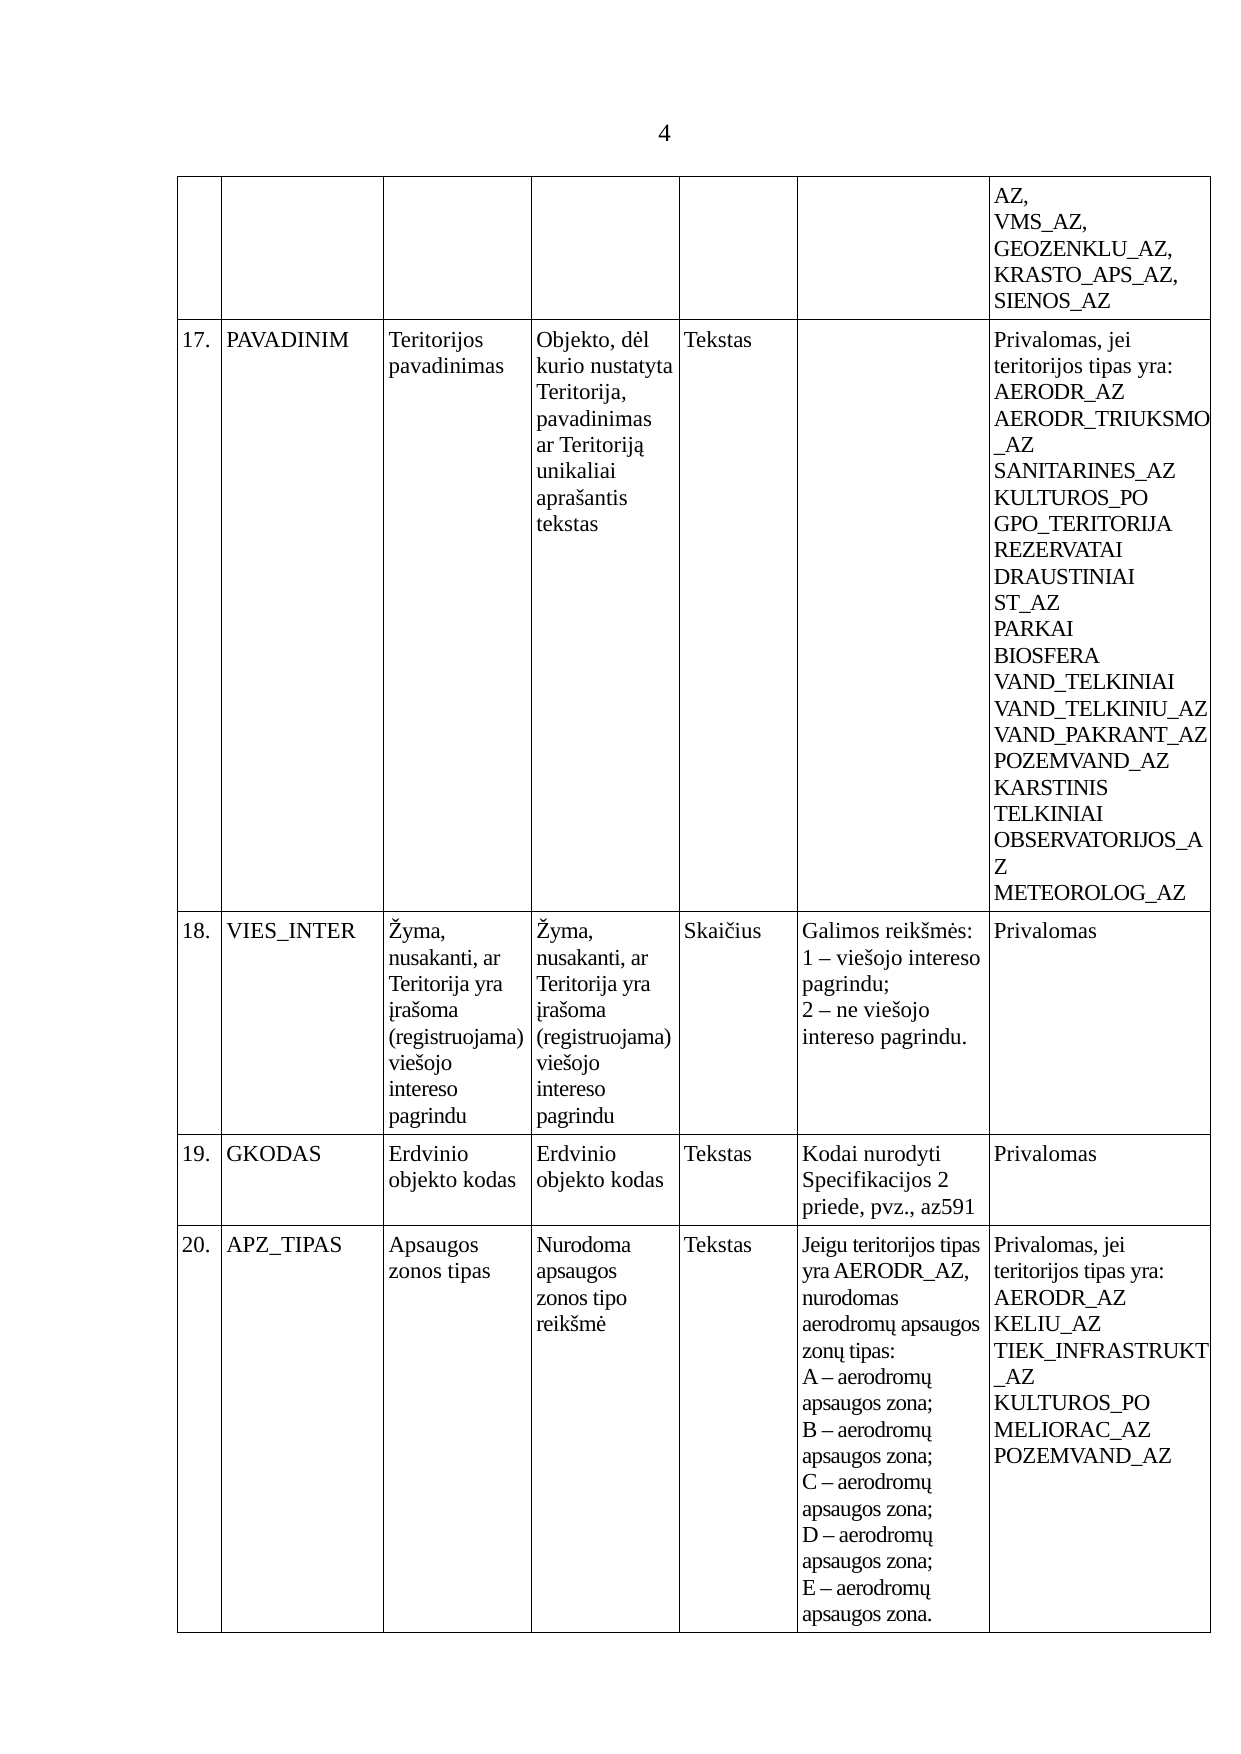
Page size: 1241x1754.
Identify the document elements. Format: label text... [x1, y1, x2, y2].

table_cell [798, 177, 989, 319]
table_cell 18. [178, 912, 221, 1134]
table_cell [798, 320, 989, 911]
table_cell Erdvinio objekto kodas [384, 1135, 531, 1225]
table_cell [384, 177, 531, 319]
table_cell VIES_INTER [222, 912, 383, 1134]
table_cell [680, 177, 797, 319]
table_cell 17. [178, 320, 221, 911]
table_cell Žyma, nusakanti, ar Teritorija yra įrašoma (registruojama) viešojo intereso pagrindu [384, 912, 531, 1134]
table_cell AZ, VMS_AZ, GEOZENKLU_AZ, KRASTO_APS_AZ, SIENOS_AZ [990, 177, 1210, 319]
table_cell Privalomas, jei teritorijos tipas yra: AERODR_AZ KELIU_AZ TIEK_INFRASTRUKT_AZ KULTUROS_PO MELIORAC_AZ POZEMVAND_AZ [990, 1226, 1210, 1632]
table_cell Teritorijos pavadinimas [384, 320, 531, 911]
table_cell Privalomas, jei teritorijos tipas yra: AERODR_AZ AERODR_TRIUKSMO_AZ SANITARINES_AZ KULTUROS_PO GPO_TERITORIJA REZERVATAI DRAUSTINIAI ST_AZ PARKAI BIOSFERA VAND_TELKINIAI VAND_TELKINIU_AZ VAND_PAKRANT_AZ POZEMVAND_AZ KARSTINIS TELKINIAI OBSERVATORIJOS_AZ METEOROLOG_AZ [990, 320, 1210, 911]
table_cell Tekstas [680, 1226, 797, 1632]
table_cell APZ_TIPAS [222, 1226, 383, 1632]
table_cell Objekto, dėl kurio nustatyta Teritorija, pavadinimas ar Teritoriją unikaliai aprašantis tekstas [532, 320, 679, 911]
table_cell PAVADINIM [222, 320, 383, 911]
table_cell Tekstas [680, 320, 797, 911]
table_cell Tekstas [680, 1135, 797, 1225]
table_cell Jeigu teritorijos tipas yra AERODR_AZ, nurodomas aerodromų apsaugos zonų tipas: A – aerodromų apsaugos zona; B – aerodromų apsaugos zona; C – aerodromų apsaugos zona; D – aerodromų apsaugos zona; E – aerodromų apsaugos zona. [798, 1226, 989, 1632]
table_cell Apsaugos zonos tipas [384, 1226, 531, 1632]
table_cell Skaičius [680, 912, 797, 1134]
table_cell [222, 177, 383, 319]
table_cell Kodai nurodyti Specifikacijos 2 priede, pvz., az591 [798, 1135, 989, 1225]
table_cell [178, 177, 221, 319]
table_cell 20. [178, 1226, 221, 1632]
table_cell Galimos reikšmės: 1 – viešojo intereso pagrindu; 2 – ne viešojo intereso pagrindu. [798, 912, 989, 1134]
table_cell Privalomas [990, 1135, 1210, 1225]
table_cell 19. [178, 1135, 221, 1225]
table_cell [532, 177, 679, 319]
table_cell Privalomas [990, 912, 1210, 1134]
table_cell Erdvinio objekto kodas [532, 1135, 679, 1225]
table_cell Nurodoma apsaugos zonos tipo reikšmė [532, 1226, 679, 1632]
table_cell GKODAS [222, 1135, 383, 1225]
table_cell Žyma, nusakanti, ar Teritorija yra įrašoma (registruojama) viešojo intereso pagrindu [532, 912, 679, 1134]
